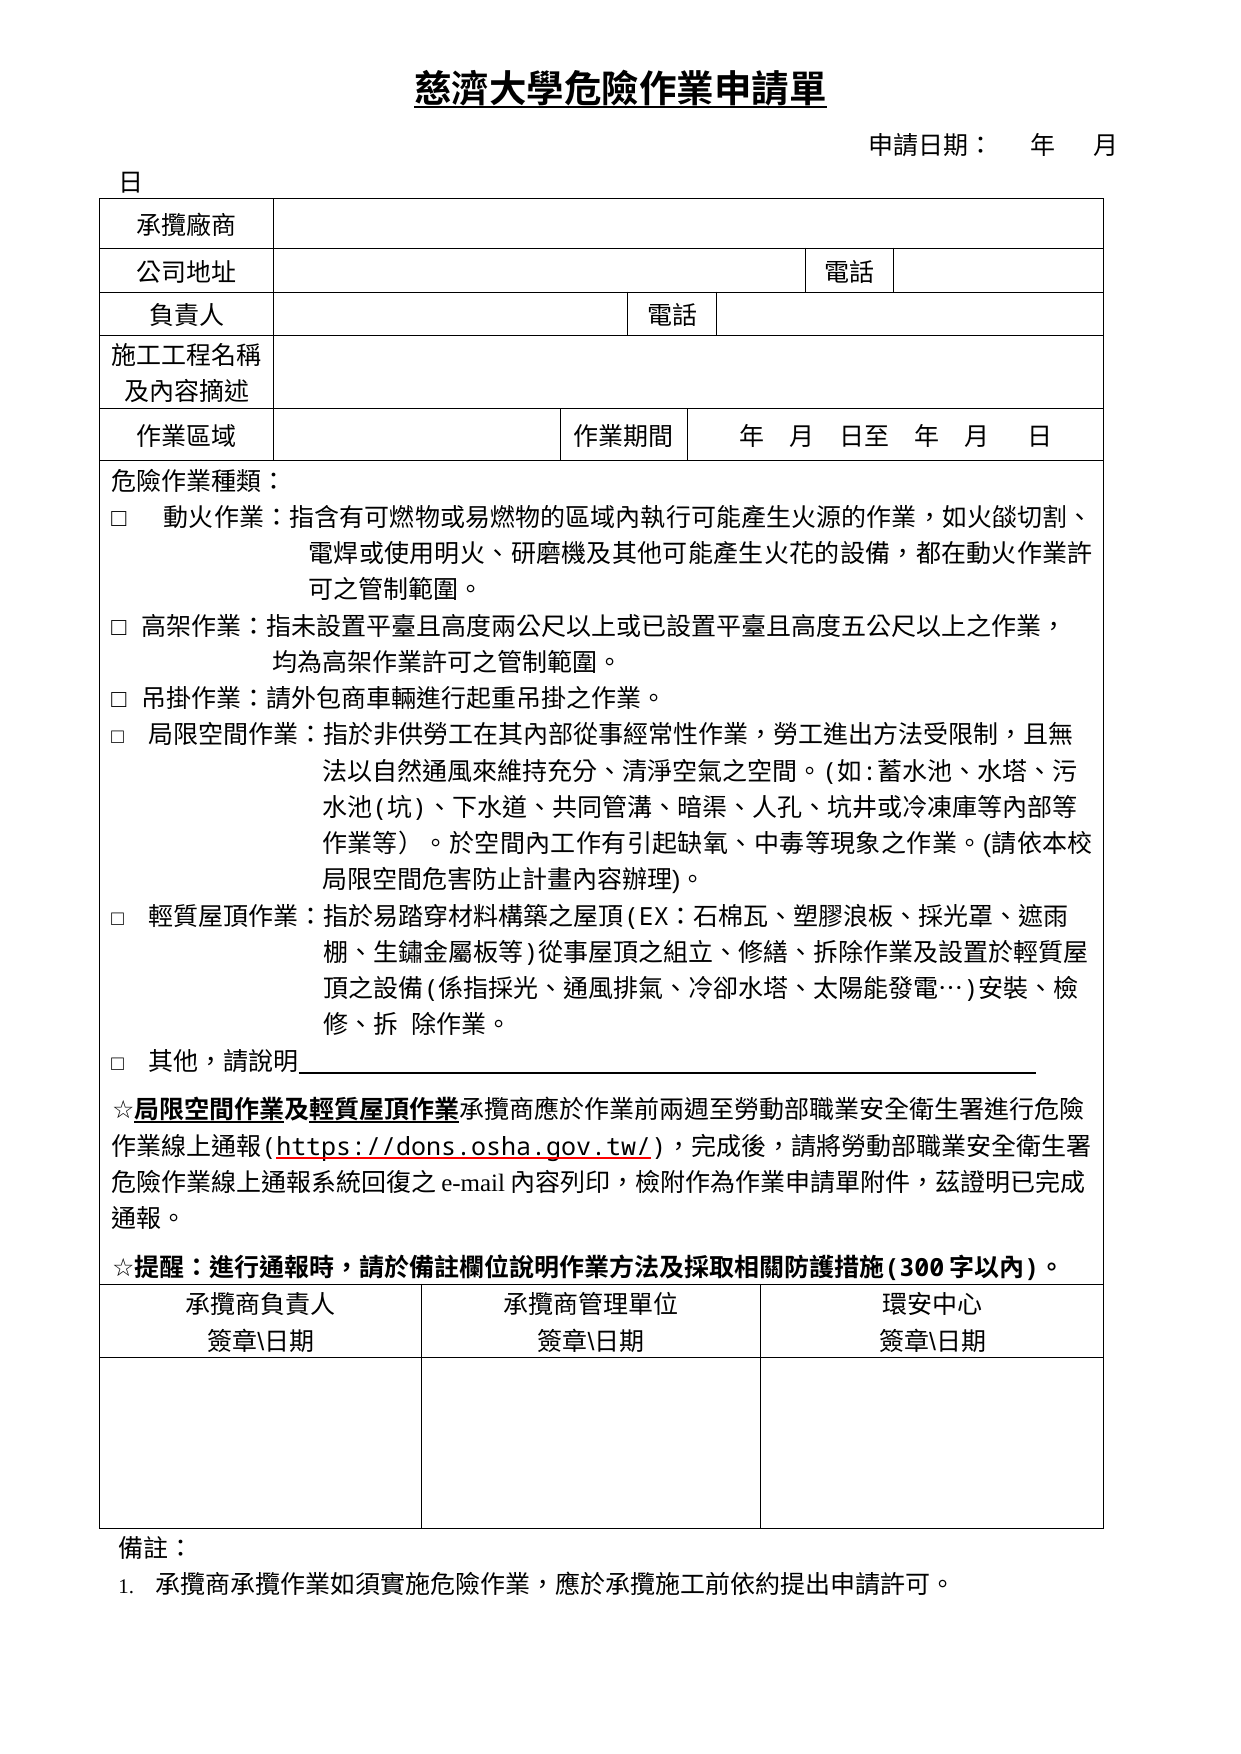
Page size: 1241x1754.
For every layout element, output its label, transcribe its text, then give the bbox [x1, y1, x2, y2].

table_cell [274, 249, 805, 292]
table_cell [761, 1358, 1103, 1527]
table_cell [100, 1358, 421, 1527]
table_cell 公司地址 [100, 249, 273, 292]
table_cell [422, 1358, 760, 1527]
table_cell 承攬商負責人 簽章\日期 [100, 1285, 421, 1357]
text 申請日期： 年 月 日 [118, 126, 1122, 198]
table_cell [717, 293, 1103, 334]
table_cell 電話 [628, 293, 716, 334]
text 備註： [118, 1528, 1122, 1565]
table_cell [274, 293, 627, 334]
text 慈濟大學危險作業申請單 [118, 59, 1122, 113]
table_cell 危險作業種類： 動火作業：指含有可燃物或易燃物的區域內執行可能產生火源的作業，如火燄切割、電焊或使用明火、研磨機及其他可能產生火花的設備，都在動火作業許可之管制範圍。 □ 高架作業：指未設置平臺且高度兩公尺以上或已設置平臺且高度五公尺以上之作業， 均為高架作業許可之管制範圍。 □ 吊掛作業：請外包商車輛進行起重吊掛之作業。 局限空間作業：指於非供勞工在其內部從事經常性作業，勞工進出方法受限制，且無 法以自然通風來維持充分、清淨空氣之空間。(如:蓄水池、水塔、污 水池(坑)、下水道、共同管溝、暗渠、人孔、坑井或冷凍庫等內部等 作業等）。於空間內工作有引起缺氧、中毒等現象之作業。(請依本校局限空間危害防止計畫內容辦理)。 輕質屋頂作業：指於易踏穿材料構築之屋頂(EX：石棉瓦、塑膠浪板、採光罩、遮雨 棚、生鏽金屬板等)從事屋頂之組立、修繕、拆除作業及設置於輕質屋 頂之設備(係指採光、通風排氣、冷卻水塔、太陽能發電…)安裝、檢 修、拆 除作業。 其他，請說明 ☆局限空間作業及輕質屋頂作業承攬商應於作業前兩週至勞動部職業安全衛生署進行危險作業線上通報(https://dons.osha.gov.tw/)，完成後，請將勞動部職業安全衛生署危險作業線上通報系統回復之e-mail內容列印，檢附作為作業申請單附件，茲證明已完成通報。 ☆提醒：進行通報時，請於備註欄位說明作業方法及採取相關防護措施(300字以內)。 [100, 461, 1103, 1284]
table_cell [274, 336, 1103, 408]
table_cell 電話 [806, 249, 893, 292]
table_cell 負責人 [100, 293, 273, 334]
table_cell 作業區域 [100, 409, 273, 460]
table_header 承攬廠商 [100, 199, 273, 248]
table_cell [894, 249, 1103, 292]
table_cell 作業期間 [561, 409, 687, 460]
table_cell 年 月 日至 年 月 日 [688, 409, 1103, 460]
table_cell [274, 409, 560, 460]
list 承攬商承攬作業如須實施危險作業，應於承攬施工前依約提出申請許可。 [118, 1565, 1122, 1601]
table_header [274, 199, 1103, 248]
table_cell 環安中心 簽章\日期 [761, 1285, 1103, 1357]
table_cell 施工工程名稱及內容摘述 [100, 336, 273, 408]
table_cell 承攬商管理單位 簽章\日期 [422, 1285, 760, 1357]
